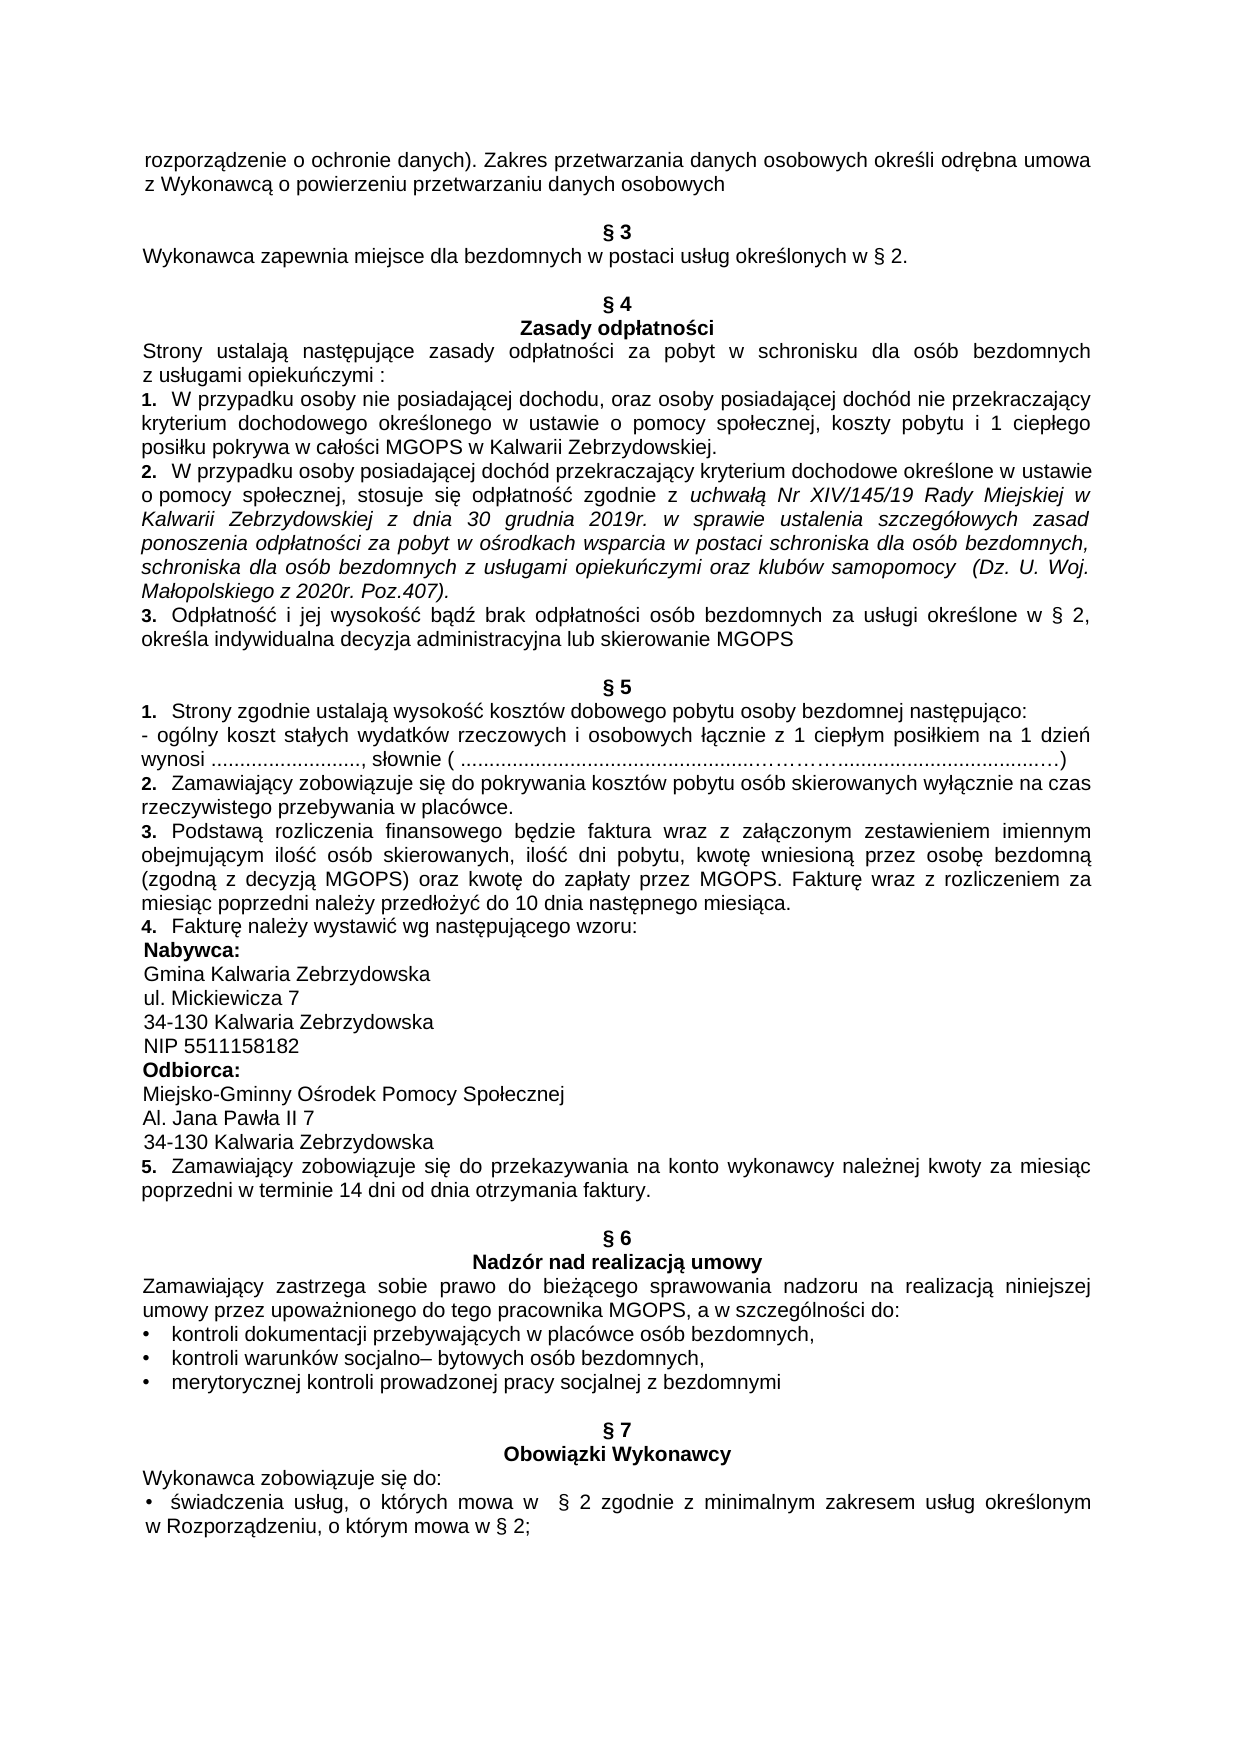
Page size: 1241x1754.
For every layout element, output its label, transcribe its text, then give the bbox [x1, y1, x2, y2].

text 34-130 Kalwaria Zebrzydowska [143, 1130, 1092, 1154]
list Strony zgodnie ustalają wysokość kosztów dobowego pobytu osoby bezdomnej następująco: [141, 699, 1092, 723]
list rozporządzenie o ochronie danych). Zakres przetwarzania danych osobowych określi odrębna umowa z Wykonawcą o powierzeniu przetwarzaniu danych osobowych [144, 148, 1092, 196]
list świadczenia usług, o których mowa w § 2 zgodnie z minimalnym zakresem usług określonym w Rozporządzeniu, o którym mowa w § 2; [145, 1489, 1092, 1538]
text § 5 [142, 675, 1092, 699]
text Odbiorca: [142, 1058, 1092, 1082]
list Podstawą rozliczenia finansowego będzie faktura wraz z załączonym zestawieniem imiennym obejmującym ilość osób skierowanych, ilość dni pobytu, kwotę wniesioną przez osobę bezdomną (zgodną z decyzją MGOPS) oraz kwotę do zapłaty przez MGOPS. Fakturę wraz z rozliczeniem za miesiąc poprzedni należy przedłożyć do 10 dnia następnego miesiąca. [141, 818, 1092, 914]
text Zamawiający zastrzega sobie prawo do bieżącego sprawowania nadzoru na realizacją niniejszej umowy przez upoważnionego do tego pracownika MGOPS, a w szczególności do: [142, 1274, 1092, 1322]
list merytorycznej kontroli prowadzonej pracy socjalnej z bezdomnymi [142, 1370, 1092, 1394]
text Al. Jana Pawła II 7 [142, 1106, 1092, 1130]
text Nabywca: Gmina Kalwaria Zebrzydowska ul. Mickiewicza 7 34-130 Kalwaria Zebrzydowska NIP 5511158182 [143, 938, 1092, 1058]
text Zasady odpłatności [142, 315, 1092, 339]
text Miejsko-Gminny Ośrodek Pomocy Społecznej [142, 1082, 1092, 1106]
list Zamawiający zobowiązuje się do przekazywania na konto wykonawcy należnej kwoty za miesiąc poprzedni w terminie 14 dni od dnia otrzymania faktury. [141, 1154, 1092, 1202]
text Strony ustalają następujące zasady odpłatności za pobyt w schronisku dla osób bezdomnych z usługami opiekuńczymi : [142, 339, 1092, 387]
text § 4 [142, 291, 1092, 315]
text Nadzór nad realizacją umowy [142, 1250, 1092, 1274]
list W przypadku osoby posiadającej dochód przekraczający kryterium dochodowe określone w ustawie o pomocy społecznej, stosuje się odpłatność zgodnie z uchwałą Nr XIV/145/19 Rady Miejskiej w Kalwarii Zebrzydowskiej z dnia 30 grudnia 2019r. w sprawie ustalenia szczegółowych zasad ponoszenia odpłatności za pobyt w ośrodkach wsparcia w postaci schroniska dla osób bezdomnych, schroniska dla osób bezdomnych z usługami opiekuńczymi oraz klubów samopomocy (Dz. U. Woj. Małopolskiego z 2020r. Poz.407). [141, 459, 1092, 603]
list Zamawiający zobowiązuje się do pokrywania kosztów pobytu osób skierowanych wyłącznie na czas rzeczywistego przebywania w placówce. [141, 771, 1092, 818]
text § 6 [142, 1226, 1092, 1250]
list Fakturę należy wystawić wg następującego wzoru: [141, 914, 1092, 938]
text - ogólny koszt stałych wydatków rzeczowych i osobowych łącznie z 1 ciepłym posiłkiem na 1 dzień wynosi .........................., słownie ( ...................................................…………...................................…) [141, 723, 1092, 771]
text § 7 [142, 1418, 1092, 1442]
text Wykonawca zobowiązuje się do: [142, 1466, 1092, 1489]
list kontroli dokumentacji przebywających w placówce osób bezdomnych, [142, 1322, 1092, 1346]
list kontroli warunków socjalno– bytowych osób bezdomnych, [142, 1346, 1092, 1370]
text § 3 [142, 219, 1092, 243]
list Odpłatność i jej wysokość bądź brak odpłatności osób bezdomnych za usługi określone w § 2, określa indywidualna decyzja administracyjna lub skierowanie MGOPS [141, 603, 1092, 651]
text Obowiązki Wykonawcy [142, 1442, 1092, 1466]
list W przypadku osoby nie posiadającej dochodu, oraz osoby posiadającej dochód nie przekraczający kryterium dochodowego określonego w ustawie o pomocy społecznej, koszty pobytu i 1 ciepłego posiłku pokrywa w całości MGOPS w Kalwarii Zebrzydowskiej. [141, 387, 1092, 459]
text Wykonawca zapewnia miejsce dla bezdomnych w postaci usług określonych w § 2. [142, 243, 1092, 267]
